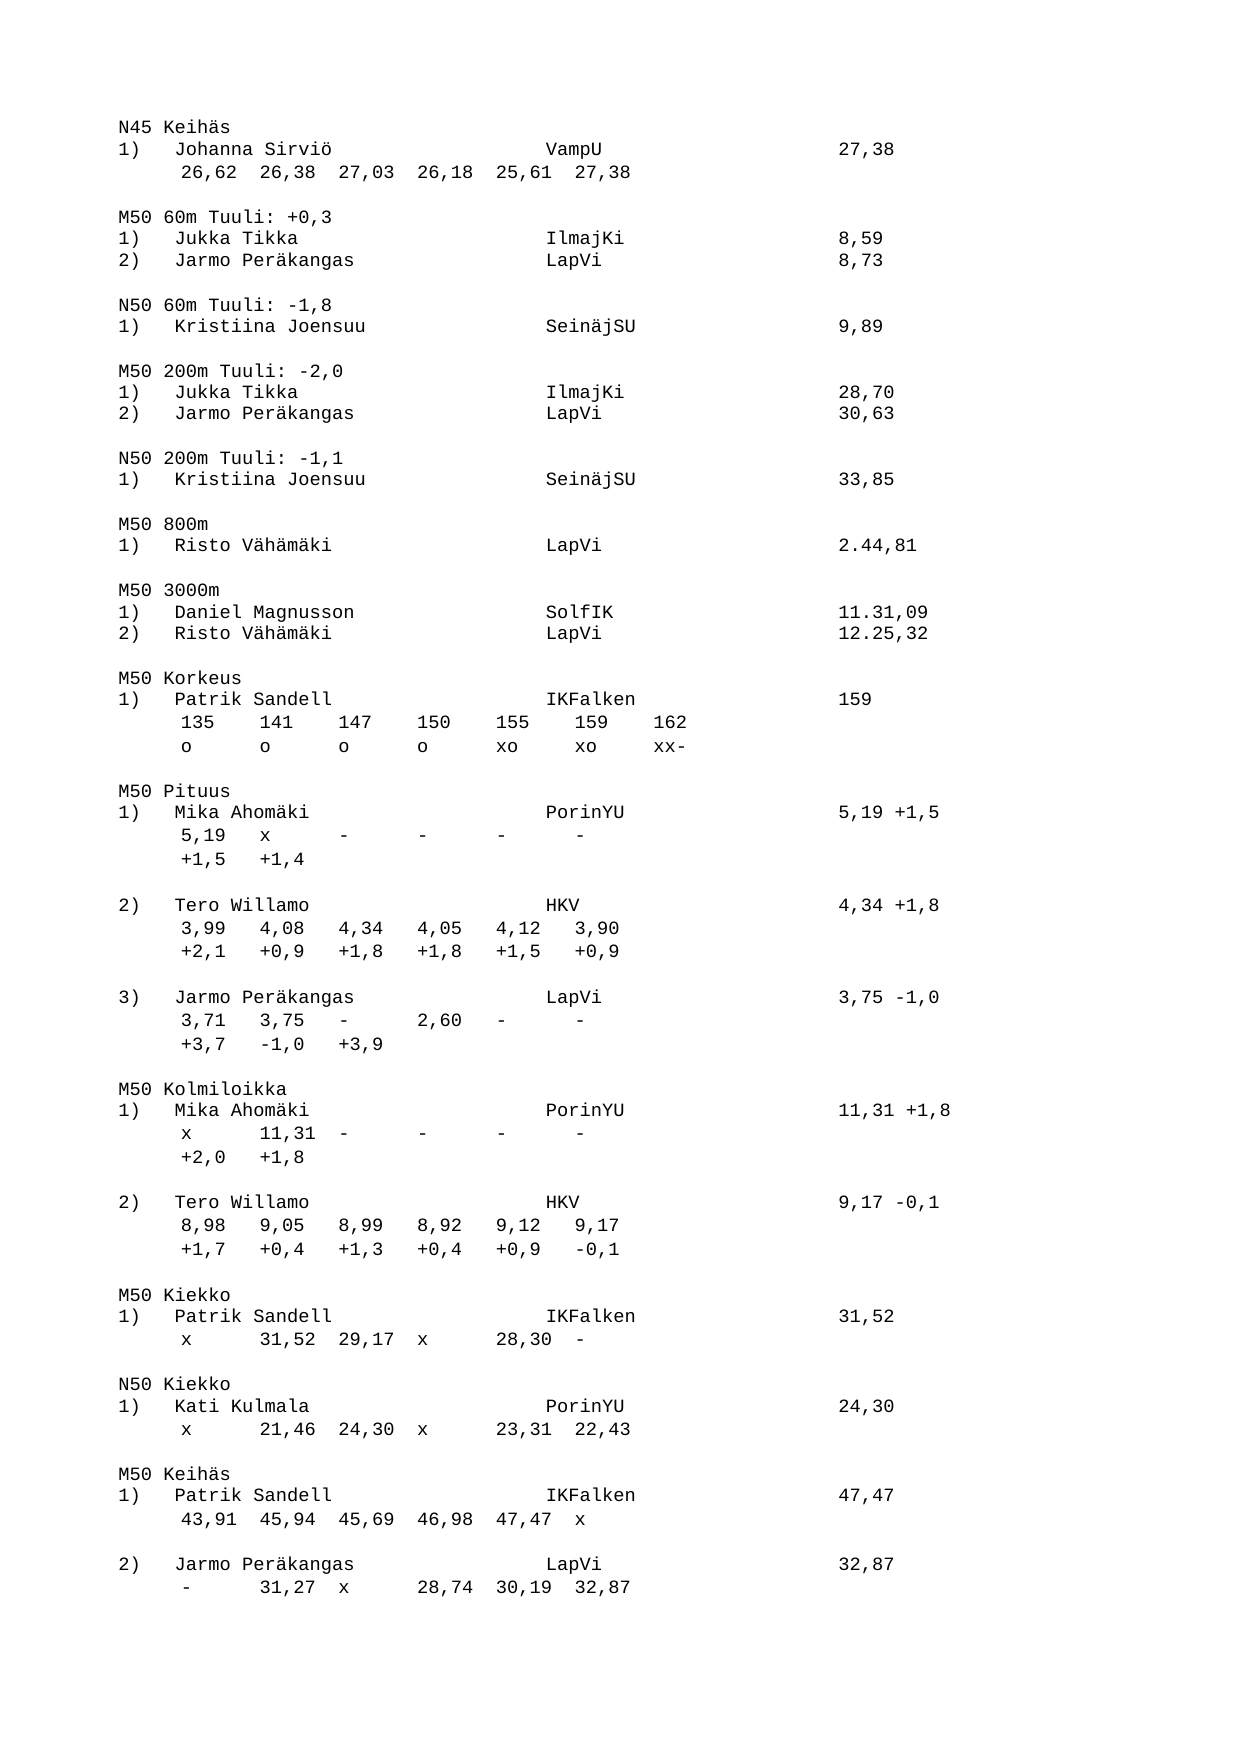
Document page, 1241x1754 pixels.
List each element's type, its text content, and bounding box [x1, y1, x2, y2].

text 2) Jarmo Peräkangas LapVi 8,73 [118, 250, 1122, 272]
text 2) Jarmo Peräkangas LapVi 30,63 [118, 404, 1122, 425]
text N50 60m Tuuli: -1,8 [118, 295, 1122, 317]
text +3,7 -1,0 +3,9 [118, 1032, 1122, 1056]
text M50 3000m [118, 581, 1122, 602]
text 3) Jarmo Peräkangas LapVi 3,75 -1,0 [118, 988, 1122, 1009]
text 1) Patrik Sandell IKFalken 31,52 [118, 1307, 1122, 1328]
text M50 Pituus [118, 782, 1122, 803]
text +2,0 +1,8 [118, 1146, 1122, 1169]
text M50 60m Tuuli: +0,3 [118, 208, 1122, 229]
text 8,98 9,05 8,99 8,92 9,12 9,17 [118, 1214, 1122, 1238]
text M50 Kolmiloikka [118, 1080, 1122, 1101]
text M50 200m Tuuli: -2,0 [118, 361, 1122, 383]
text N50 200m Tuuli: -1,1 [118, 449, 1122, 470]
text 1) Kristiina Joensuu SeinäjSU 9,89 [118, 317, 1122, 338]
text 2) Risto Vähämäki LapVi 12.25,32 [118, 624, 1122, 645]
text 1) Patrik Sandell IKFalken 159 [118, 690, 1122, 711]
text M50 800m [118, 515, 1122, 536]
text o o o o xo xo xx- [118, 735, 1122, 758]
text x 21,46 24,30 x 23,31 22,43 [118, 1418, 1122, 1441]
text +2,1 +0,9 +1,8 +1,8 +1,5 +0,9 [118, 940, 1122, 964]
text M50 Keihäs [118, 1465, 1122, 1486]
text M50 Kiekko [118, 1285, 1122, 1307]
text 1) Risto Vähämäki LapVi 2.44,81 [118, 536, 1122, 557]
text 1) Mika Ahomäki PorinYU 11,31 +1,8 [118, 1101, 1122, 1122]
text 1) Patrik Sandell IKFalken 47,47 [118, 1486, 1122, 1507]
text 1) Kristiina Joensuu SeinäjSU 33,85 [118, 470, 1122, 491]
text 1) Johanna Sirviö VampU 27,38 [118, 139, 1122, 161]
text 1) Kati Kulmala PorinYU 24,30 [118, 1396, 1122, 1418]
text 43,91 45,94 45,69 46,98 47,47 x [118, 1507, 1122, 1531]
text x 31,52 29,17 x 28,30 - [118, 1328, 1122, 1352]
text 5,19 x - - - - [118, 824, 1122, 848]
text 1) Jukka Tikka IlmajKi 8,59 [118, 229, 1122, 250]
text N50 Kiekko [118, 1375, 1122, 1396]
text 1) Mika Ahomäki PorinYU 5,19 +1,5 [118, 803, 1122, 824]
text 1) Daniel Magnusson SolfIK 11.31,09 [118, 602, 1122, 624]
text +1,5 +1,4 [118, 848, 1122, 872]
text M50 Korkeus [118, 668, 1122, 690]
text - 31,27 x 28,74 30,19 32,87 [118, 1576, 1122, 1600]
text +1,7 +0,4 +1,3 +0,4 +0,9 -0,1 [118, 1238, 1122, 1262]
text 3,71 3,75 - 2,60 - - [118, 1009, 1122, 1032]
text N45 Keihäs [118, 118, 1122, 139]
text 1) Jukka Tikka IlmajKi 28,70 [118, 383, 1122, 404]
text 2) Jarmo Peräkangas LapVi 32,87 [118, 1555, 1122, 1576]
text 135 141 147 150 155 159 162 [118, 711, 1122, 735]
text 3,99 4,08 4,34 4,05 4,12 3,90 [118, 917, 1122, 940]
text 2) Tero Willamo HKV 4,34 +1,8 [118, 895, 1122, 917]
text 2) Tero Willamo HKV 9,17 -0,1 [118, 1193, 1122, 1214]
text x 11,31 - - - - [118, 1122, 1122, 1146]
text 26,62 26,38 27,03 26,18 25,61 27,38 [118, 161, 1122, 184]
